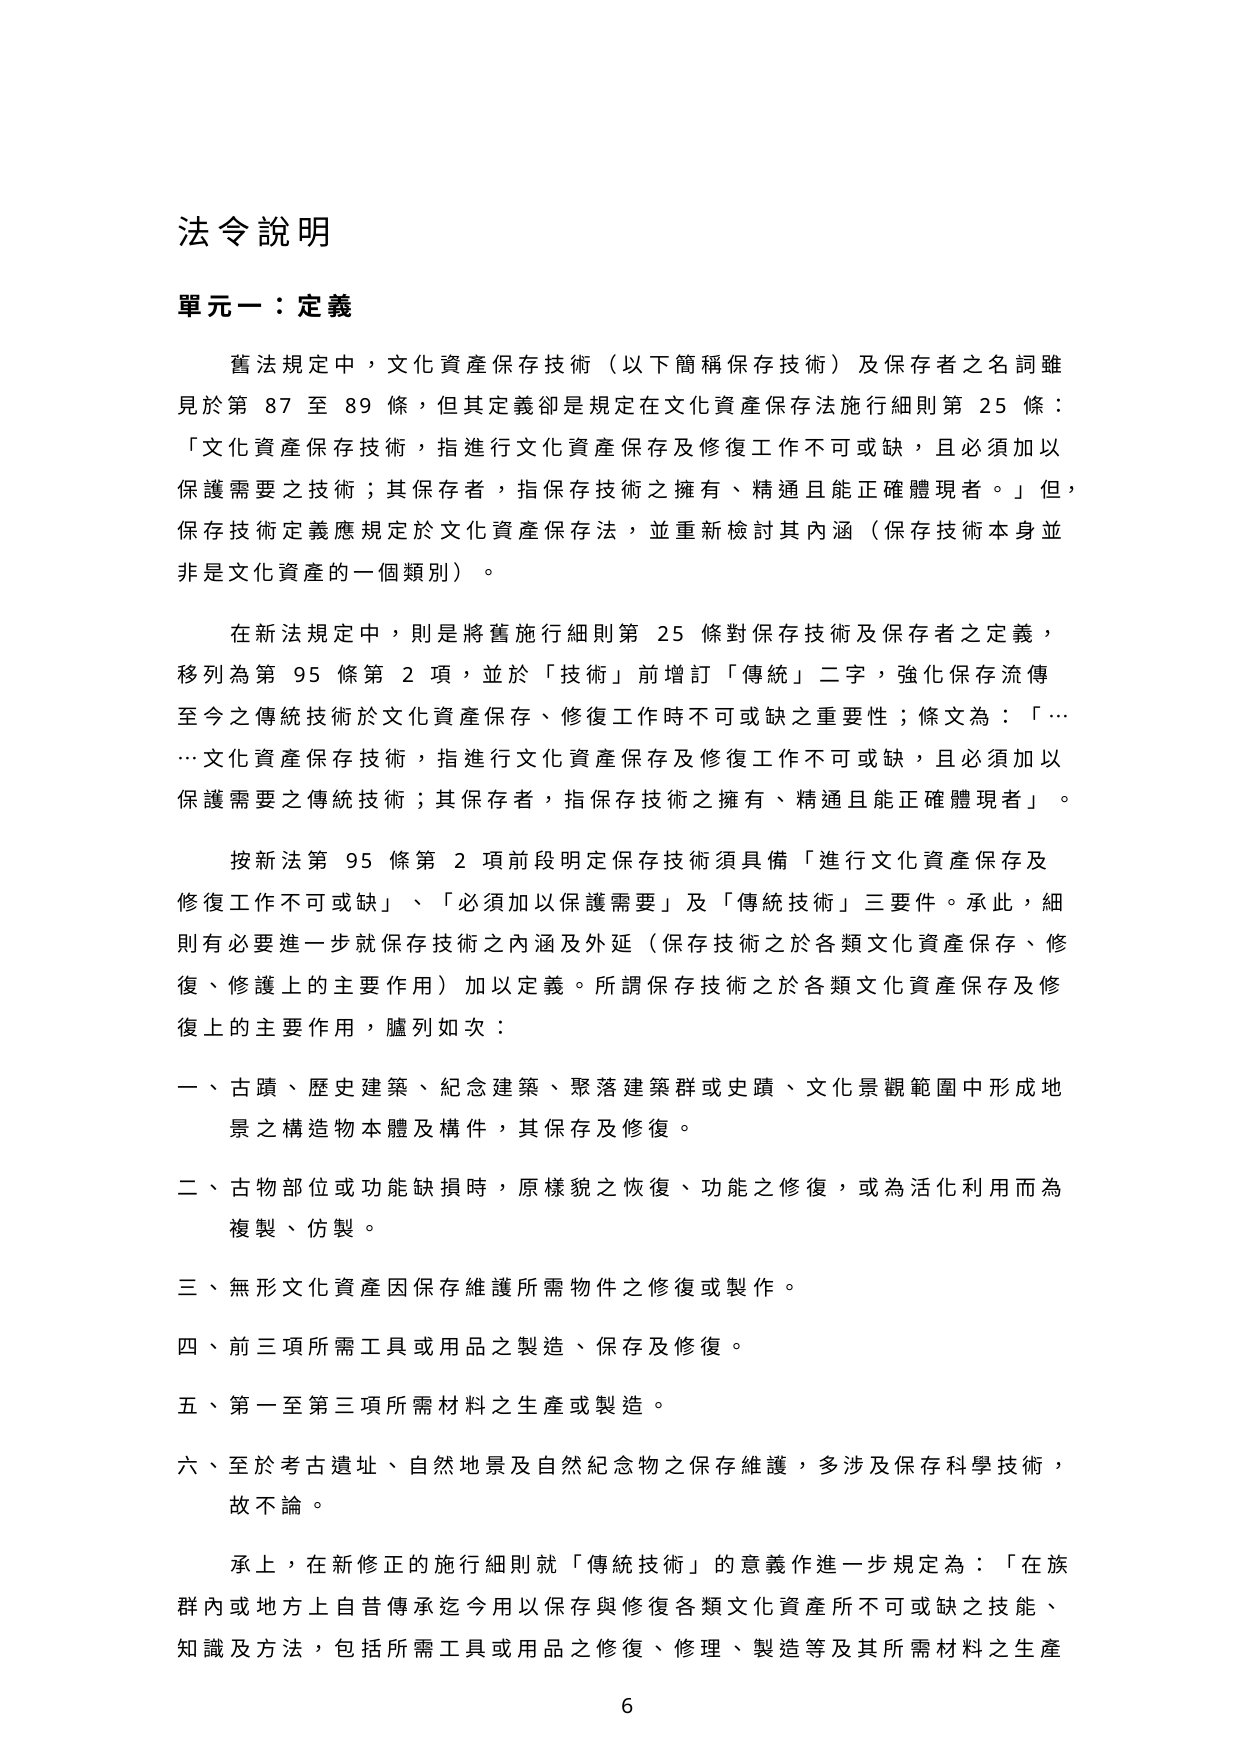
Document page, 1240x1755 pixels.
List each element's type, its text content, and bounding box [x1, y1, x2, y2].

text 三、無形文化資產因保存維護所需物件之修復或製作。 [177, 1271, 1240, 1301]
text 五、第一至第三項所需材料之生產或製造。 [177, 1389, 1240, 1420]
text 單元一：定義 [177, 287, 1240, 323]
text 舊法規定中，文化資產保存技術（以下簡稱保存技術）及保存者之名詞雖見於第 87 至 89 條，但其定義卻是規定在文化資產保存法施行細則第 25 條：「文化資產保存技術，指進行文化資產保存及修復工作不可或缺，且必須加以保護需要之技術；其保存者，指保存技術之擁有、精通且能正確體現者。」但，保存技術定義應規定於文化資產保存法，並重新檢討其內涵（保存技術本身並非是文化資產的一個類別）。 [177, 348, 1073, 586]
text 按新法第 95 條第 2 項前段明定保存技術須具備「進行文化資產保存及修復工作不可或缺」、「必須加以保護需要」及「傳統技術」三要件。承此，細則有必要進一步就保存技術之內涵及外延（保存技術之於各類文化資產保存、修復、修護上的主要作用）加以定義。所謂保存技術之於各類文化資產保存及修復上的主要作用，臚列如次： [177, 844, 1074, 1041]
text 6 [621, 1691, 1240, 1719]
text 景之構造物本體及構件，其保存及修復。 [229, 1112, 1240, 1142]
text 六、至於考古遺址、自然地景及自然紀念物之保存維護，多涉及保存科學技術， [177, 1449, 1240, 1479]
text 在新法規定中，則是將舊施行細則第 25 條對保存技術及保存者之定義，移列為第 95 條第 2 項，並於「技術」前增訂「傳統」二字，強化保存流傳至今之傳統技術於文化資產保存、修復工作時不可或缺之重要性；條文為：「……文化資產保存技術，指進行文化資產保存及修復工作不可或缺，且必須加以保護需要之傳統技術；其保存者，指保存技術之擁有、精通且能正確體現者」。 [177, 617, 1074, 814]
text 一、古蹟、歷史建築、紀念建築、聚落建築群或史蹟、文化景觀範圍中形成地 [177, 1071, 1240, 1102]
text 二、古物部位或功能缺損時，原樣貌之恢復、功能之修復，或為活化利用而為 [177, 1171, 1240, 1201]
text 承上，在新修正的施行細則就「傳統技術」的意義作進一步規定為：「在族群內或地方上自昔傳承迄今用以保存與修復各類文化資產所不可或缺之技能、知識及方法，包括所需工具或用品之修復、修理、製造等及其所需材料之生產 [177, 1549, 1074, 1662]
text 法令說明 [177, 206, 1240, 254]
text 四、前三項所需工具或用品之製造、保存及修復。 [177, 1330, 1240, 1361]
text 故不論。 [229, 1489, 1240, 1519]
text 複製、仿製。 [229, 1212, 1240, 1242]
